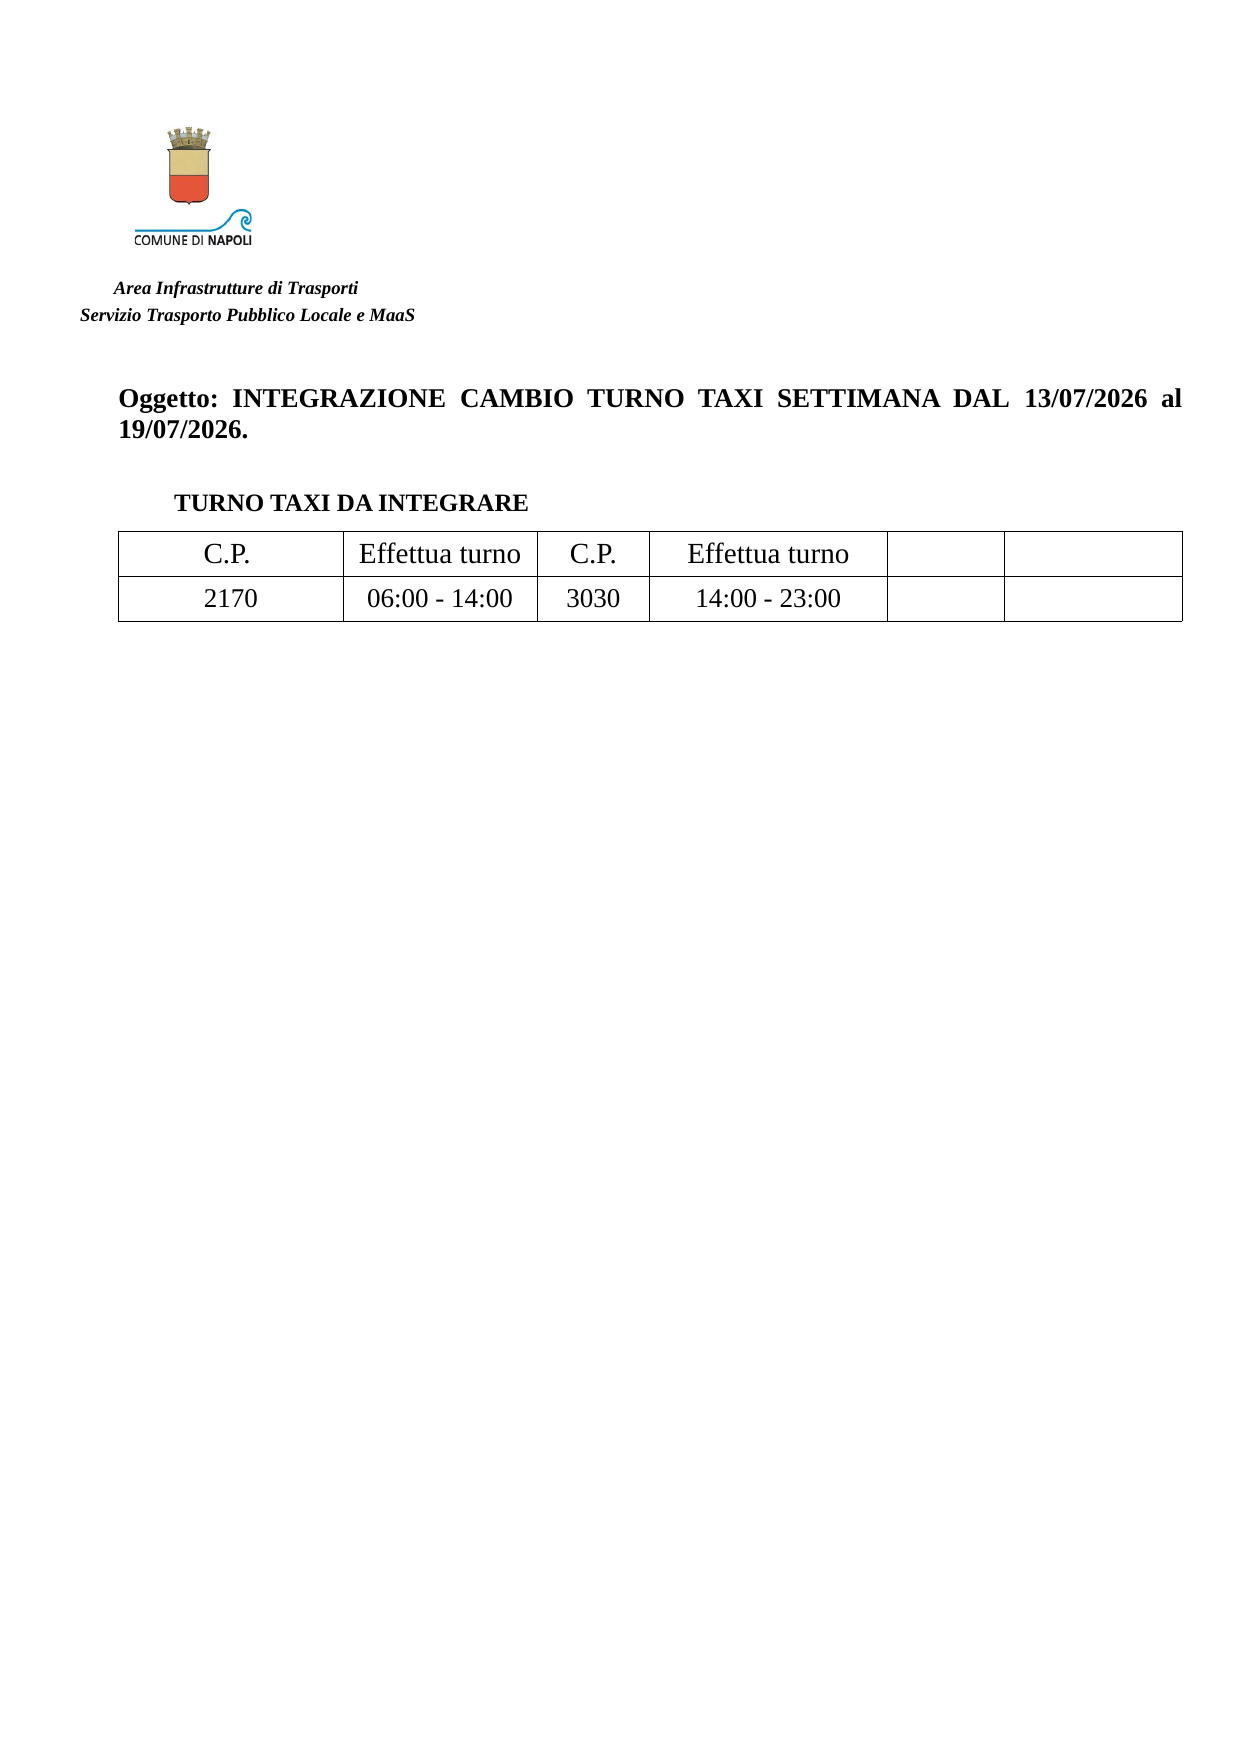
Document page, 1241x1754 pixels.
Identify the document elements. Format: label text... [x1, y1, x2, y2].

text Servizio Trasporto Pubblico Locale e MaaS [0, 299, 1182, 327]
table_header Effettua turno [650, 532, 887, 576]
text TURNO TAXI DA INTEGRARE [118, 488, 1182, 516]
table_header C.P. [119, 532, 343, 576]
table_cell 3030 [538, 577, 649, 621]
table_header [1005, 532, 1182, 576]
table_cell 14:00 - 23:00 [650, 577, 887, 621]
table_header [888, 532, 1004, 576]
picture [134, 127, 252, 245]
table_header C.P. [538, 532, 649, 576]
table_header Effettua turno [344, 532, 537, 576]
table_cell [888, 577, 1004, 621]
text Area Infrastrutture di Trasporti [0, 277, 1182, 299]
table_cell [1005, 577, 1182, 621]
table_cell 2170 [119, 577, 343, 621]
text Oggetto: INTEGRAZIONE CAMBIO TURNO TAXI SETTIMANA DAL 13/07/2026 al 19/07/2026. [118, 382, 1182, 444]
table_cell 06:00 - 14:00 [344, 577, 537, 621]
